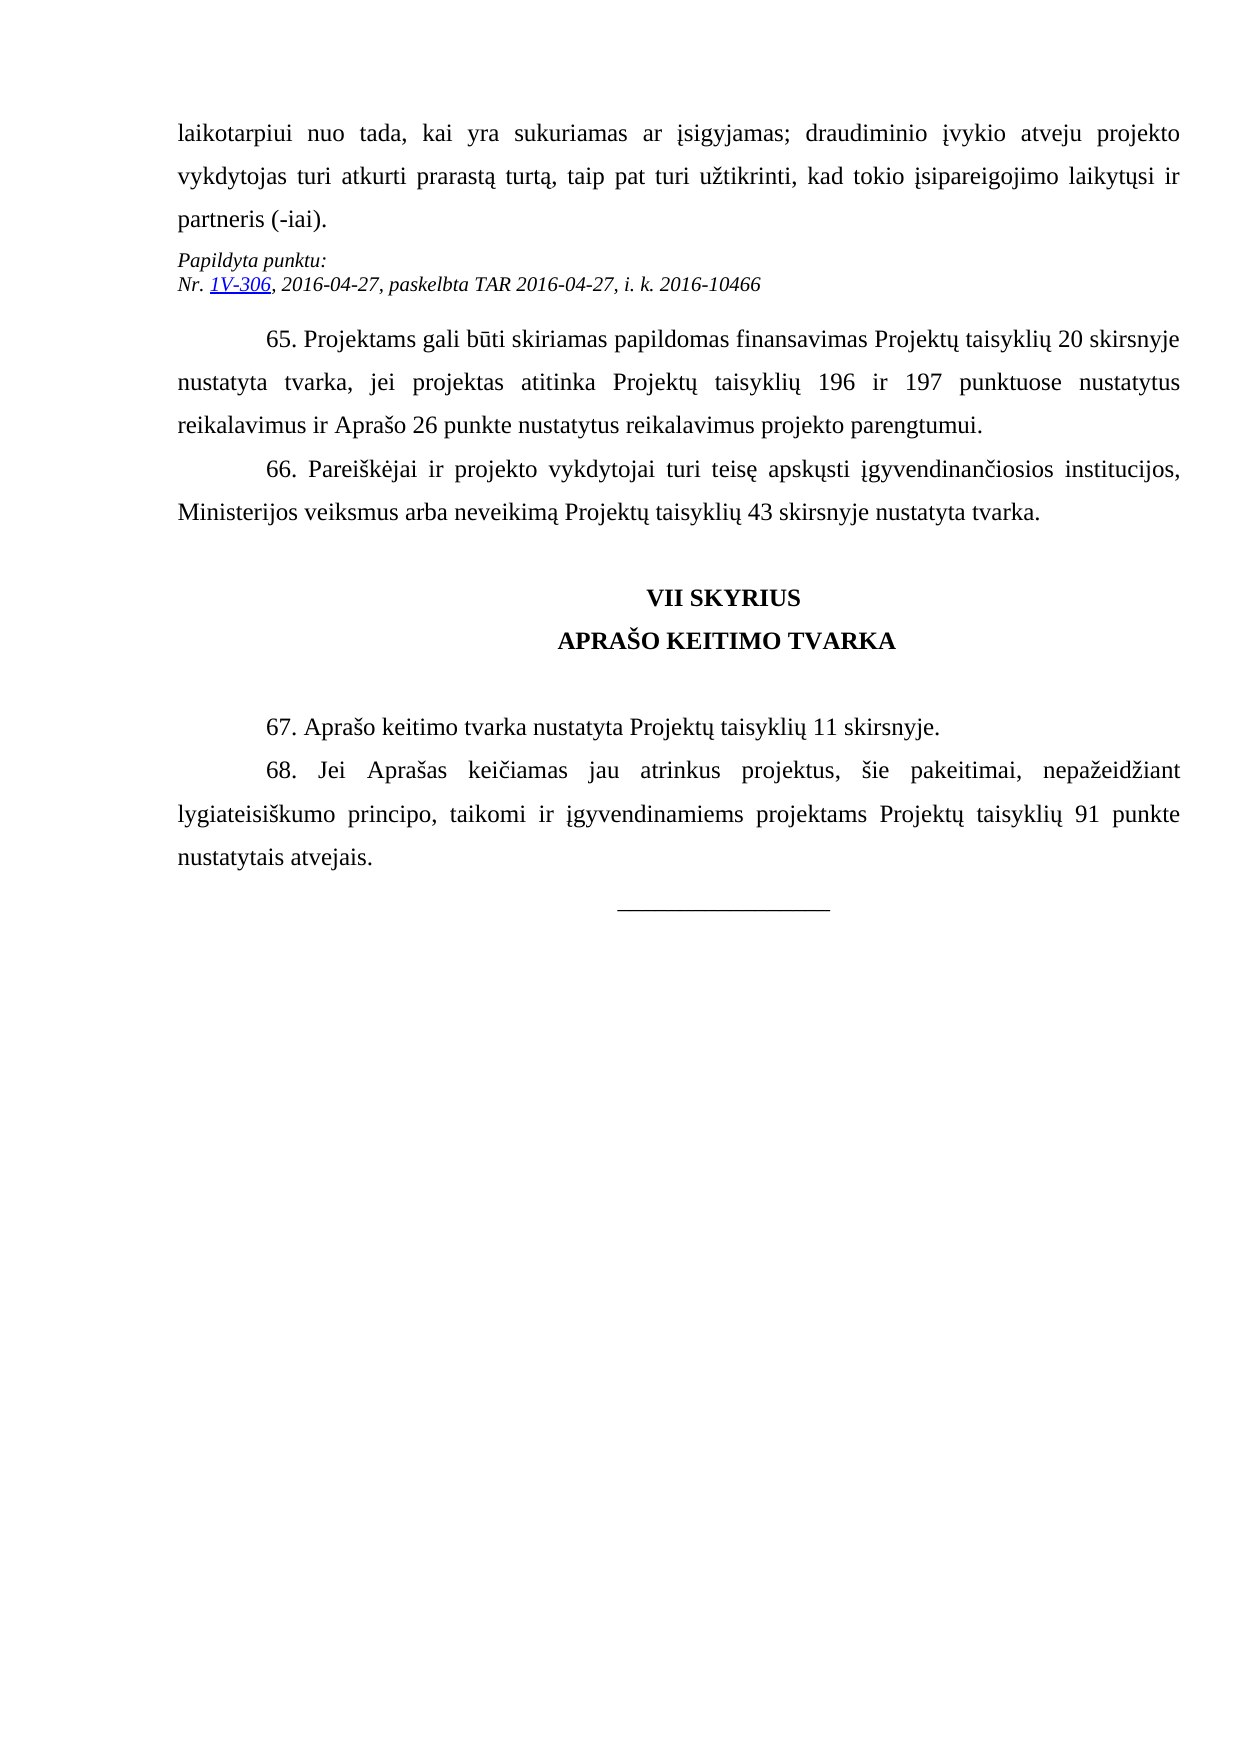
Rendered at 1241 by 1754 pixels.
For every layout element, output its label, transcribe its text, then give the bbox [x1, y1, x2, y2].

text Nr. 1V-306, 2016-04-27, paskelbta TAR 2016-04-27, i. k. 2016-10466 [177, 272, 1181, 296]
text 68. Jei Aprašas keičiamas jau atrinkus projektus, šie pakeitimai, nepažeidžiant lygiateisiškumo principo, taikomi ir įgyvendinamiems projektams Projektų taisyklių 91 punkte nustatytais atvejais. [177, 756, 1181, 871]
text laikotarpiui nuo tada, kai yra sukuriamas ar įsigyjamas; draudiminio įvykio atveju projekto vykdytojas turi atkurti prarastą turtą, taip pat turi užtikrinti, kad tokio įsipareigojimo laikytųsi ir partneris (-iai). [177, 118, 1181, 233]
text Papildyta punktu: [177, 247, 1181, 272]
text APRAŠO KEITIMO TVARKA [177, 626, 1181, 655]
text 67. Aprašo keitimo tvarka nustatyta Projektų taisyklių 11 skirsnyje. [177, 712, 1181, 741]
text _________________ [177, 885, 1181, 914]
text VII SKYRIUS [177, 583, 1181, 612]
text 65. Projektams gali būti skiriamas papildomas finansavimas Projektų taisyklių 20 skirsnyje nustatyta tvarka, jei projektas atitinka Projektų taisyklių 196 ir 197 punktuose nustatytus reikalavimus ir Aprašo 26 punkte nustatytus reikalavimus projekto parengtumui. [177, 324, 1181, 439]
text 66. Pareiškėjai ir projekto vykdytojai turi teisę apskųsti įgyvendinančiosios institucijos, Ministerijos veiksmus arba neveikimą Projektų taisyklių 43 skirsnyje nustatyta tvarka. [177, 454, 1181, 526]
